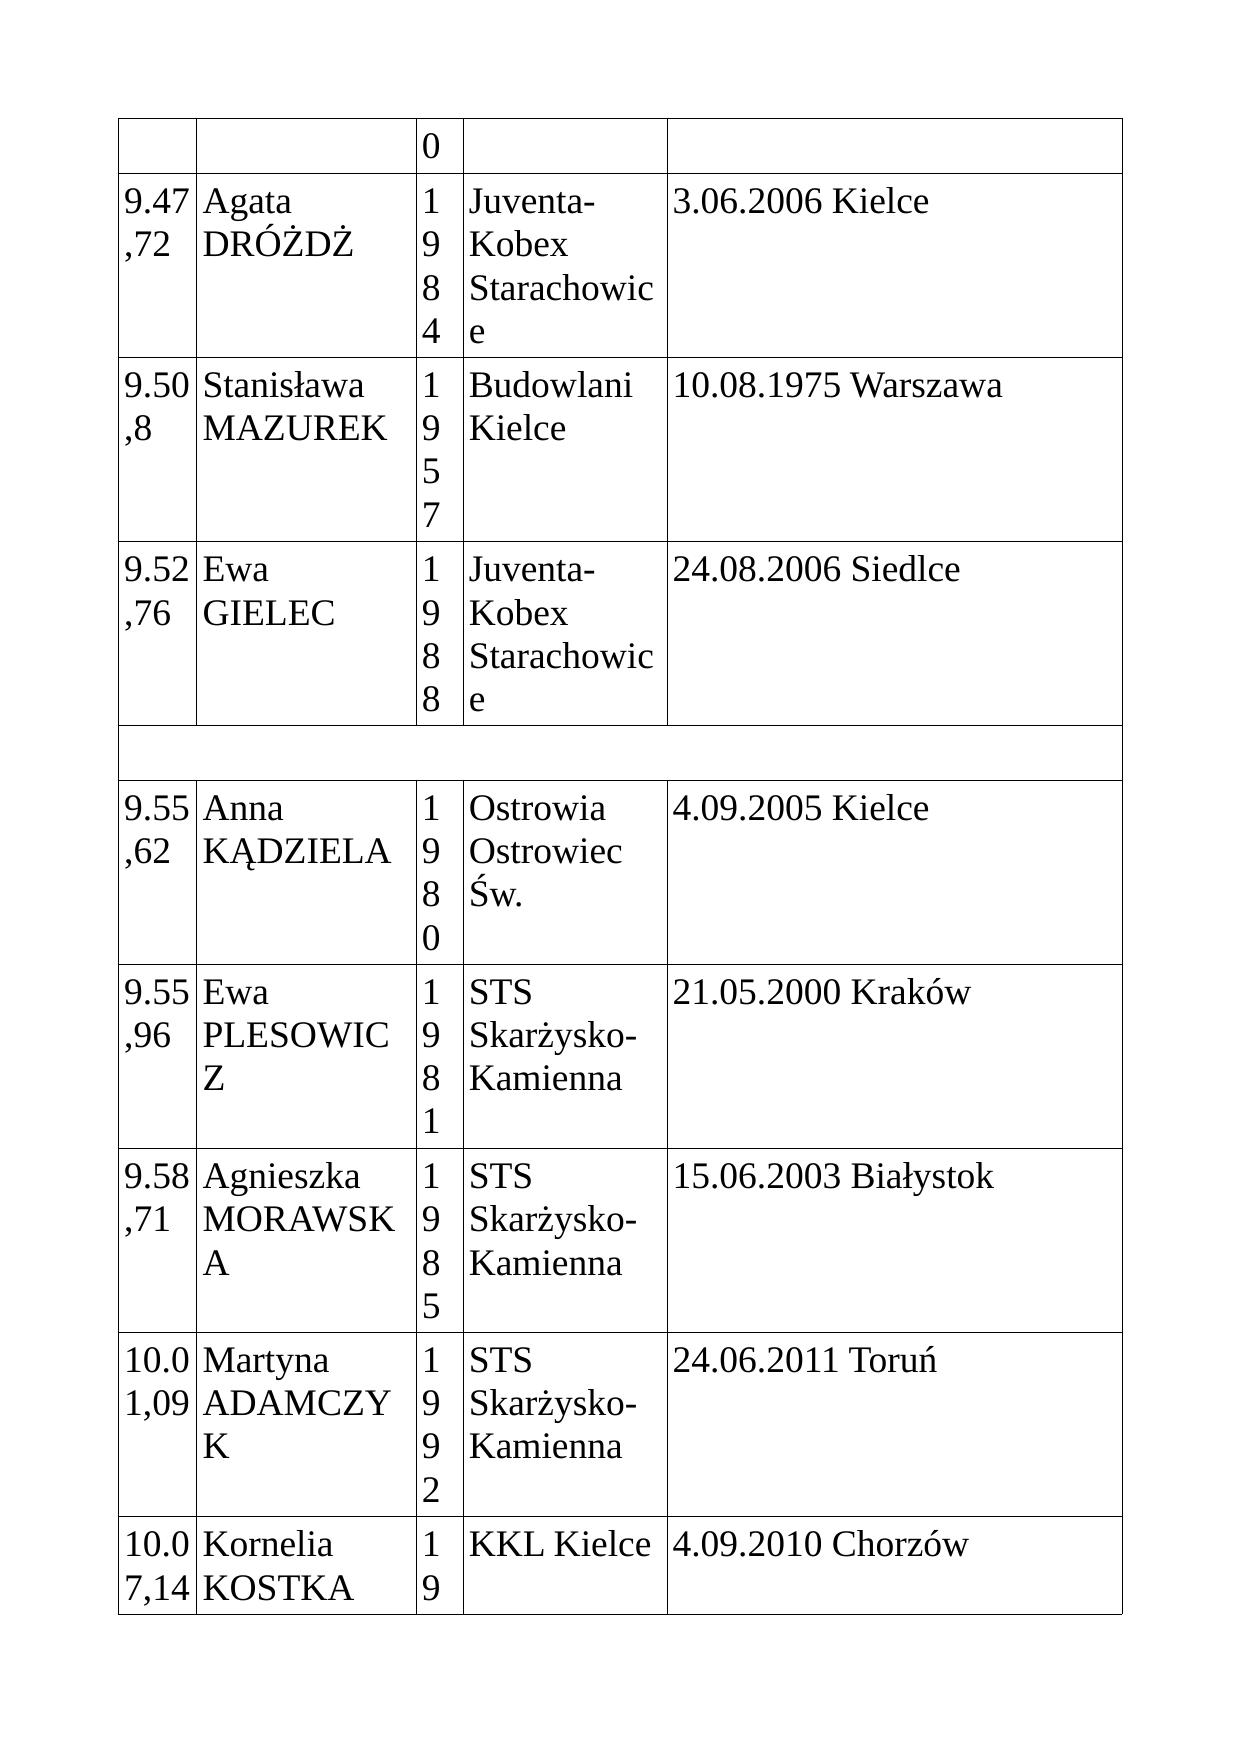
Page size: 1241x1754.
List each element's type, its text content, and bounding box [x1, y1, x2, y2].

table_cell 1992 [417, 1333, 463, 1516]
table_cell KKL Kielce [464, 1517, 667, 1614]
table_cell [464, 119, 667, 173]
table_cell [119, 726, 1122, 780]
table_cell Anna KĄDZIELA [197, 781, 416, 964]
table_cell 10.07,14 [119, 1517, 196, 1614]
table_cell 0 [417, 119, 463, 173]
table_cell 15.06.2003 Białystok [668, 1149, 1122, 1332]
table_cell 24.06.2011 Toruń [668, 1333, 1122, 1516]
table_cell 1981 [417, 965, 463, 1148]
table_cell 9.55,96 [119, 965, 196, 1148]
table_cell 1984 [417, 174, 463, 357]
table_cell 4.09.2005 Kielce [668, 781, 1122, 964]
table_cell Ewa PLESOWICZ [197, 965, 416, 1148]
table_cell Budowlani Kielce [464, 358, 667, 541]
table_cell Juventa-Kobex Starachowice [464, 174, 667, 357]
table_cell 21.05.2000 Kraków [668, 965, 1122, 1148]
table_cell 4.09.2010 Chorzów [668, 1517, 1122, 1614]
table_cell 9.47,72 [119, 174, 196, 357]
table_cell 3.06.2006 Kielce [668, 174, 1122, 357]
table_cell [197, 119, 416, 173]
table_cell [668, 119, 1122, 173]
table_cell STS Skarżysko-Kamienna [464, 1149, 667, 1332]
table_cell 19 [417, 1517, 463, 1614]
table_cell 1957 [417, 358, 463, 541]
table_cell Ostrowia Ostrowiec Św. [464, 781, 667, 964]
table_cell 9.55,62 [119, 781, 196, 964]
table_cell 1980 [417, 781, 463, 964]
table_cell 9.52,76 [119, 542, 196, 725]
table_cell 1985 [417, 1149, 463, 1332]
table_cell 10.08.1975 Warszawa [668, 358, 1122, 541]
table_cell Agnieszka MORAWSKA [197, 1149, 416, 1332]
table_cell 10.01,09 [119, 1333, 196, 1516]
table_cell 1988 [417, 542, 463, 725]
table_cell 9.50,8 [119, 358, 196, 541]
table_cell Kornelia KOSTKA [197, 1517, 416, 1614]
table_cell Ewa GIELEC [197, 542, 416, 725]
table_cell 24.08.2006 Siedlce [668, 542, 1122, 725]
table_cell STS Skarżysko-Kamienna [464, 1333, 667, 1516]
table_cell Agata DRÓŻDŻ [197, 174, 416, 357]
table_cell Juventa-Kobex Starachowice [464, 542, 667, 725]
table_cell Stanisława MAZUREK [197, 358, 416, 541]
table_cell STS Skarżysko-Kamienna [464, 965, 667, 1148]
table_cell [119, 119, 196, 173]
table_cell Martyna ADAMCZYK [197, 1333, 416, 1516]
table_cell 9.58,71 [119, 1149, 196, 1332]
